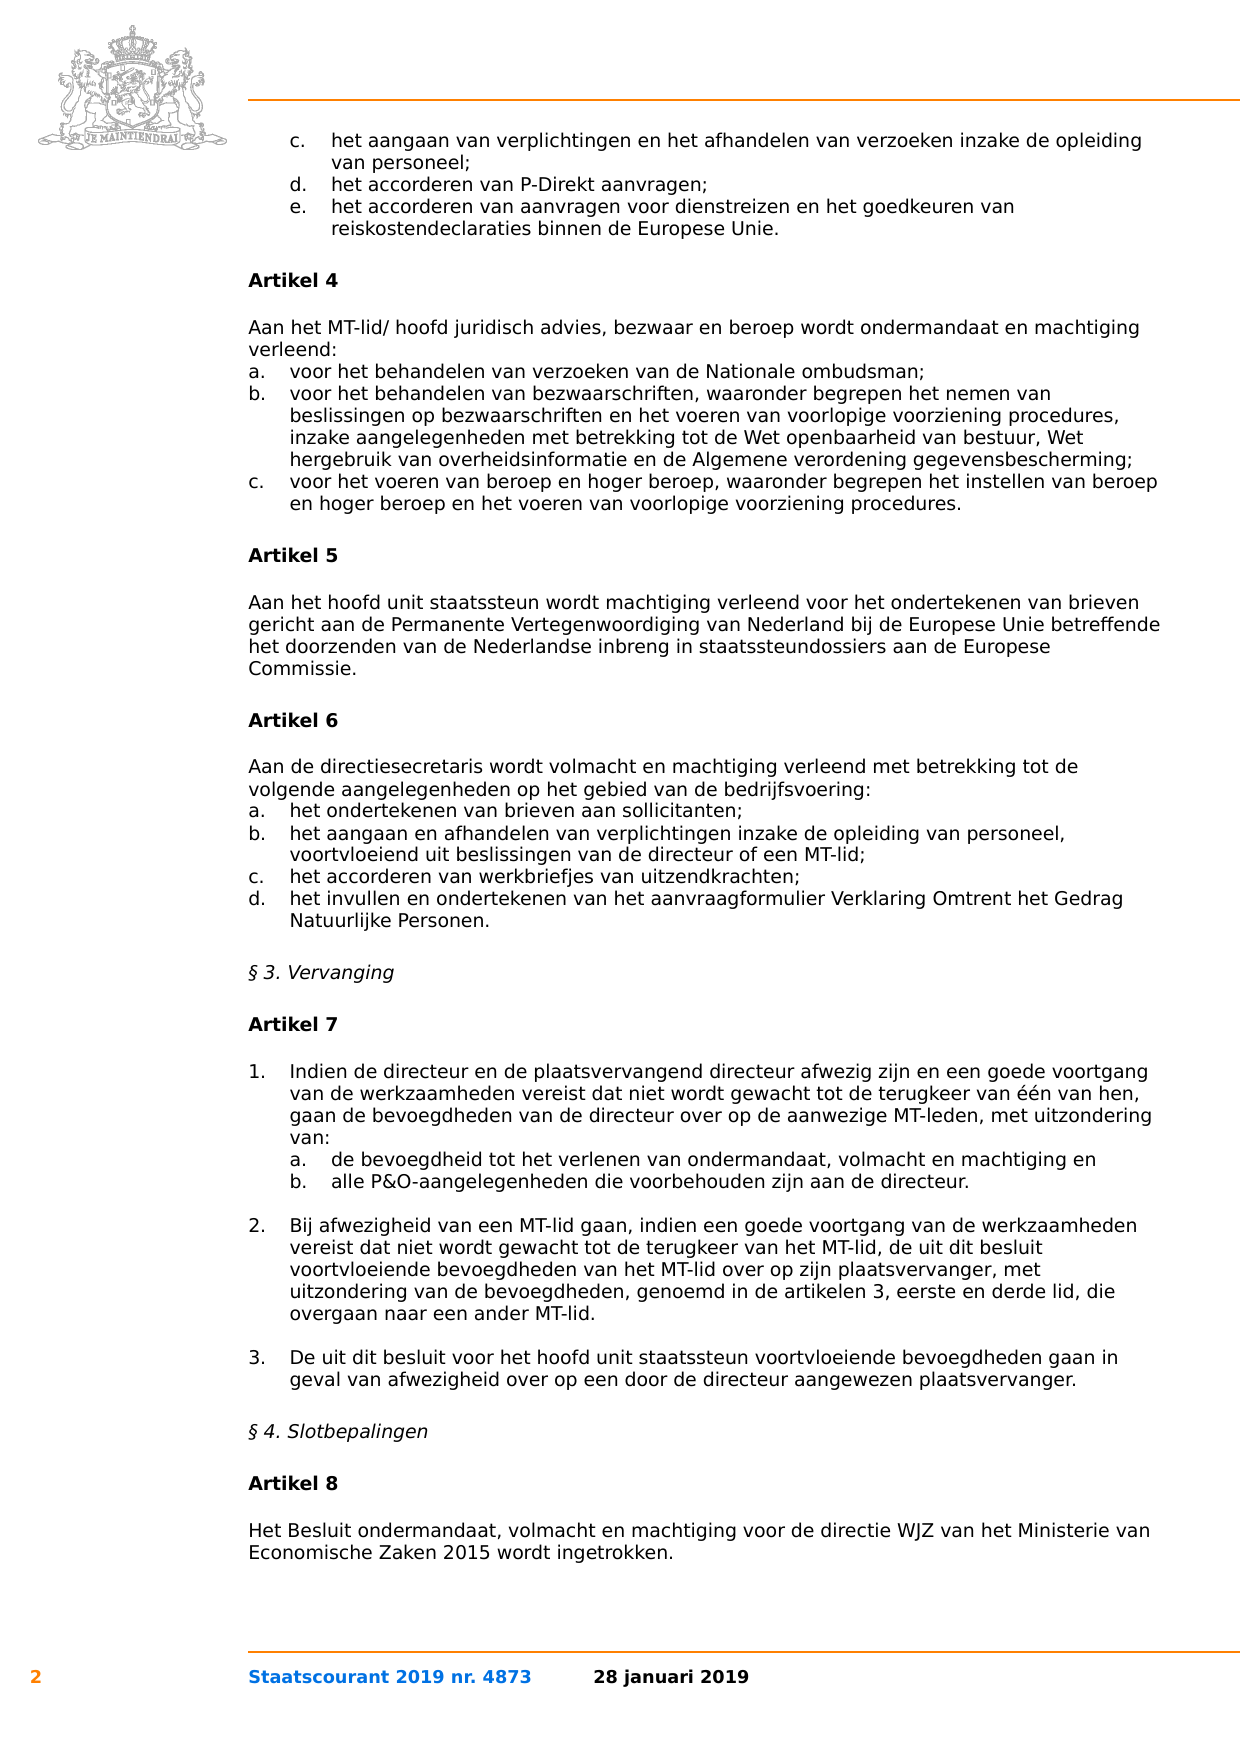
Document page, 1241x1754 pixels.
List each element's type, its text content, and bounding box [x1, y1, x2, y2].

text a. voor het behandelen van verzoeken van de Nationale ombudsman; [248, 361, 1163, 383]
subtitle Artikel 7 [248, 1014, 1163, 1036]
text d. het accorderen van P-Direkt aanvragen; [289, 174, 1163, 196]
text 2. Bij afwezigheid van een MT-lid gaan, indien een goede voortgang van de werkzaamheden vereist dat niet wordt gewacht tot de terugkeer van het MT-lid, de uit dit besluit voortvloeiende bevoegdheden van het MT-lid over op zijn plaatsvervanger, met uitzondering van de bevoegdheden, genoemd in de artikelen 3, eerste en derde lid, die overgaan naar een ander MT-lid. [248, 1215, 1163, 1325]
text b. het aangaan en afhandelen van verplichtingen inzake de opleiding van personeel, voortvloeiend uit beslissingen van de directeur of een MT-lid; [248, 822, 1163, 866]
picture [38, 25, 227, 150]
subtitle Artikel 6 [248, 709, 1163, 731]
subtitle § 3. Vervanging [248, 962, 1163, 984]
text a. de bevoegdheid tot het verlenen van ondermandaat, volmacht en machtiging en [289, 1149, 1163, 1171]
text 3. De uit dit besluit voor het hoofd unit staatssteun voortvloeiende bevoegdheden gaan in geval van afwezigheid over op een door de directeur aangewezen plaatsvervanger. [248, 1347, 1163, 1391]
text d. het invullen en ondertekenen van het aanvraagformulier Verklaring Omtrent het Gedrag Natuurlijke Personen. [248, 888, 1163, 932]
text e. het accorderen van aanvragen voor dienstreizen en het goedkeuren van reiskostendeclaraties binnen de Europese Unie. [289, 196, 1163, 240]
text c. het aangaan van verplichtingen en het afhandelen van verzoeken inzake de opleiding van personeel; [289, 130, 1163, 174]
text a. het ondertekenen van brieven aan sollicitanten; [248, 800, 1163, 822]
text Aan het MT-lid/ hoofd juridisch advies, bezwaar en beroep wordt ondermandaat en machtiging verleend: [248, 317, 1163, 361]
text Het Besluit ondermandaat, volmacht en machtiging voor de directie WJZ van het Ministerie van Economische Zaken 2015 wordt ingetrokken. [248, 1520, 1163, 1564]
text c. het accorderen van werkbriefjes van uitzendkrachten; [248, 866, 1163, 888]
text b. alle P&O-aangelegenheden die voorbehouden zijn aan de directeur. [289, 1171, 1163, 1193]
text c. voor het voeren van beroep en hoger beroep, waaronder begrepen het instellen van beroep en hoger beroep en het voeren van voorlopige voorziening procedures. [248, 471, 1163, 514]
subtitle § 4. Slotbepalingen [248, 1421, 1163, 1443]
text Aan het hoofd unit staatssteun wordt machtiging verleend voor het ondertekenen van brieven gericht aan de Permanente Vertegenwoordiging van Nederland bij de Europese Unie betreffende het doorzenden van de Nederlandse inbreng in staatssteundossiers aan de Europese Commissie. [248, 592, 1163, 679]
subtitle Artikel 8 [248, 1473, 1163, 1495]
subtitle Artikel 4 [248, 270, 1163, 292]
subtitle Artikel 5 [248, 544, 1163, 567]
text 1. Indien de directeur en de plaatsvervangend directeur afwezig zijn en een goede voortgang van de werkzaamheden vereist dat niet wordt gewacht tot de terugkeer van één van hen, gaan de bevoegdheden van de directeur over op de aanwezige MT-leden, met uitzondering van: [248, 1061, 1163, 1149]
text Aan de directiesecretaris wordt volmacht en machtiging verleend met betrekking tot de volgende aangelegenheden op het gebied van de bedrijfsvoering: [248, 756, 1163, 800]
text b. voor het behandelen van bezwaarschriften, waaronder begrepen het nemen van beslissingen op bezwaarschriften en het voeren van voorlopige voorziening procedures, inzake aangelegenheden met betrekking tot de Wet openbaarheid van bestuur, Wet hergebruik van overheidsinformatie en de Algemene verordening gegevensbescherming; [248, 383, 1163, 471]
